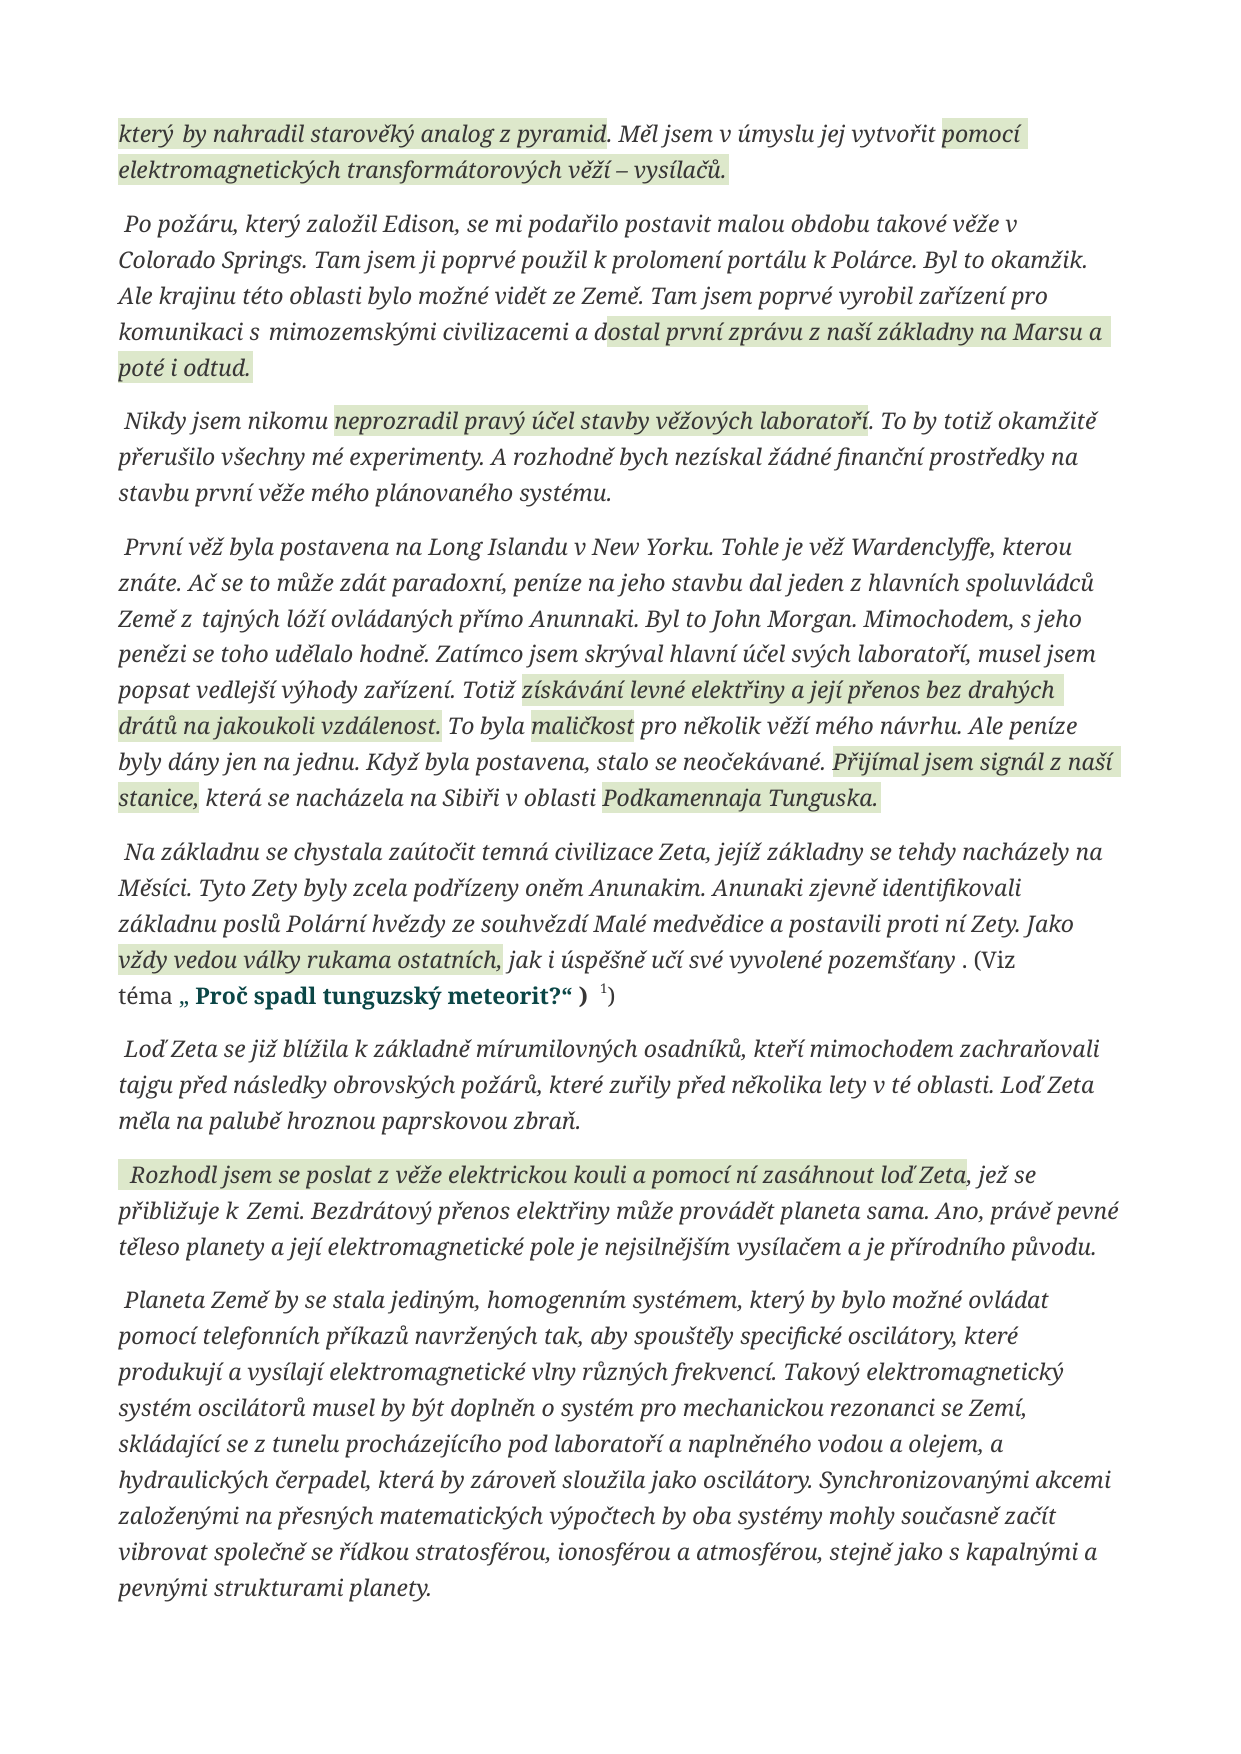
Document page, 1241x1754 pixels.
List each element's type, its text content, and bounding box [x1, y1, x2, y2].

text Rozhodl jsem se poslat z věže elektrickou kouli a pomocí ní zasáhnout loď Zeta, jež se přibližuje k Zemi. Bezdrátový přenos elektřiny může provádět planeta sama. Ano, právě pevné těleso planety a její elektromagnetické pole je nejsilnějším vysílačem a je přírodního původu. [118, 1159, 1122, 1262]
text Na základnu se chystala zaútočit temná civilizace Zeta, jejíž základny se tehdy nacházely na Měsíci. Tyto Zety byly zcela podřízeny oněm Anunakim. Anunaki zjevně identifikovali základnu poslů Polární hvězdy ze souhvězdí Malé medvědice a postavili proti ní Zety. Jako vždy vedou války rukama ostatních, jak i úspěšně učí své vyvolené pozemšťany . (Viz téma „ Proč spadl tunguzský meteorit?“ ) 1) [118, 836, 1122, 1011]
text Nikdy jsem nikomu neprozradil pravý účel stavby věžových laboratoří. To by totiž okamžitě přerušilo všechny mé experimenty. A rozhodně bych nezískal žádné finanční prostředky na stavbu první věže mého plánovaného systému. [118, 405, 1122, 508]
text První věž byla postavena na Long Islandu v New Yorku. Tohle je věž Wardenclyffe, kterou znáte. Ač se to může zdát paradoxní, peníze na jeho stavbu dal jeden z hlavních spoluvládců Země z tajných lóží ovládaných přímo Anunnaki. Byl to John Morgan. Mimochodem, s jeho penězi se toho udělalo hodně. Zatímco jsem skrýval hlavní účel svých laboratoří, musel jsem popsat vedlejší výhody zařízení. Totiž získávání levné elektřiny a její přenos bez drahých drátů na jakoukoli vzdálenost. To byla maličkost pro několik věží mého návrhu. Ale peníze byly dány jen na jednu. Když byla postavena, stalo se neočekávané. Přijímal jsem signál z naší stanice, která se nacházela na Sibiři v oblasti Podkamennaja Tunguska. [118, 531, 1122, 813]
text který by nahradil starověký analog z pyramid. Měl jsem v úmyslu jej vytvořit pomocí elektromagnetických transformátorových věží – vysílačů. [118, 118, 1122, 185]
text Planeta Země by se stala jediným, homogenním systémem, který by bylo možné ovládat pomocí telefonních příkazů navržených tak, aby spouštěly specifické oscilátory, které produkují a vysílají elektromagnetické vlny různých frekvencí. Takový elektromagnetický systém oscilátorů musel by být doplněn o systém pro mechanickou rezonanci se Zemí, skládající se z tunelu procházejícího pod laboratoří a naplněného vodou a olejem, a hydraulických čerpadel, která by zároveň sloužila jako oscilátory. Synchronizovanými akcemi založenými na přesných matematických výpočtech by oba systémy mohly současně začít vibrovat společně se řídkou stratosférou, ionosférou a atmosférou, stejně jako s kapalnými a pevnými strukturami planety. [118, 1284, 1122, 1603]
text Loď Zeta se již blížila k základně mírumilovných osadníků, kteří mimochodem zachraňovali tajgu před následky obrovských požárů, které zuřily před několika lety v té oblasti. Loď Zeta měla na palubě hroznou paprskovou zbraň. [118, 1033, 1122, 1136]
text Po požáru, který založil Edison, se mi podařilo postavit malou obdobu takové věže v Colorado Springs. Tam jsem ji poprvé použil k prolomení portálu k Polárce. Byl to okamžik. Ale krajinu této oblasti bylo možné vidět ze Země. Tam jsem poprvé vyrobil zařízení pro komunikaci s mimozemskými civilizacemi a dostal první zprávu z naší základny na Marsu a poté i odtud. [118, 208, 1122, 383]
